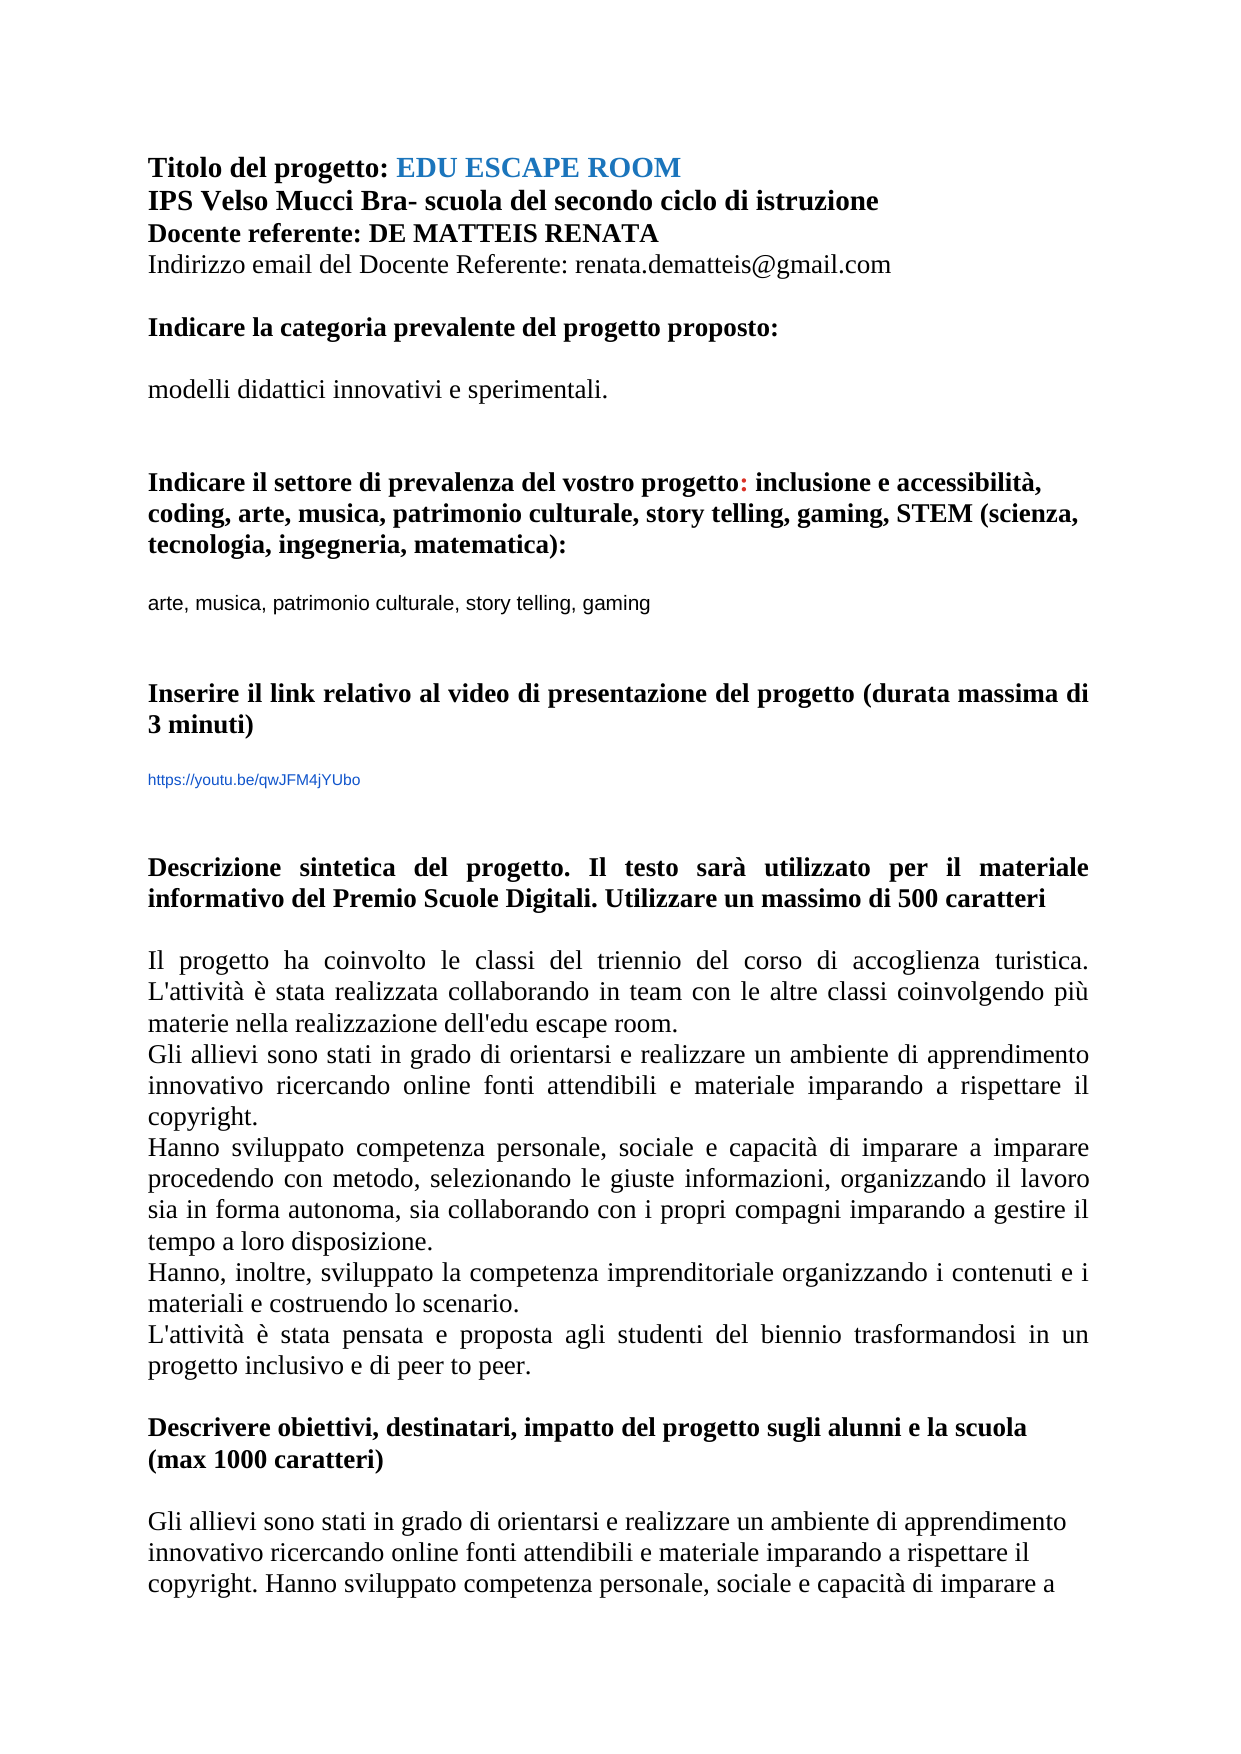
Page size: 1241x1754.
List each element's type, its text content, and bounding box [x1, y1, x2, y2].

text Il progetto ha coinvolto le classi del triennio del corso di accoglienza turistica. L'attività è stata realizzata collaborando in team con le altre classi coinvolgendo più materie nella realizzazione dell'edu escape room. [148, 944, 1090, 1038]
text Gli allievi sono stati in grado di orientarsi e realizzare un ambiente di apprendimento innovativo ricercando online fonti attendibili e materiale imparando a rispettare il copyright. Hanno sviluppato competenza personale, sociale e capacità di imparare a [148, 1505, 1090, 1598]
text Titolo del progetto: EDU ESCAPE ROOM [148, 150, 1090, 183]
text modelli didattici innovativi e sperimentali. [148, 373, 1090, 404]
text Docente referente: DE MATTEIS RENATA [148, 217, 1090, 248]
text Hanno sviluppato competenza personale, sociale e capacità di imparare a imparare procedendo con metodo, selezionando le giuste informazioni, organizzando il lavoro sia in forma autonoma, sia collaborando con i propri compagni imparando a gestire il tempo a loro disposizione. [148, 1131, 1090, 1256]
text Descrivere obiettivi, destinatari, impatto del progetto sugli alunni e la scuola (max 1000 caratteri) [148, 1412, 1090, 1474]
text https://youtu.be/qwJFM4jYUbo [148, 771, 1090, 789]
text arte, musica, patrimonio culturale, story telling, gaming [148, 591, 1090, 615]
text Indicare il settore di prevalenza del vostro progetto: inclusione e accessibilità, coding, arte, musica, patrimonio culturale, story telling, gaming, STEM (scienza, tecnologia, ingegneria, matematica): [148, 466, 1090, 560]
text L'attività è stata pensata e proposta agli studenti del biennio trasformandosi in un progetto inclusivo e di peer to peer. [148, 1318, 1090, 1380]
text Gli allievi sono stati in grado di orientarsi e realizzare un ambiente di apprendimento innovativo ricercando online fonti attendibili e materiale imparando a rispettare il copyright. [148, 1038, 1090, 1131]
text IPS Velso Mucci Bra- scuola del secondo ciclo di istruzione [148, 183, 1090, 217]
text Descrizione sintetica del progetto. Il testo sarà utilizzato per il materiale informativo del Premio Scuole Digitali. Utilizzare un massimo di 500 caratteri [148, 851, 1090, 913]
text Indirizzo email del Docente Referente: renata.dematteis@gmail.com [148, 248, 1090, 279]
text Indicare la categoria prevalente del progetto proposto: [148, 311, 1090, 342]
text Inserire il link relativo al video di presentazione del progetto (durata massima di 3 minuti) [148, 677, 1090, 739]
text Hanno, inoltre, sviluppato la competenza imprenditoriale organizzando i contenuti e i materiali e costruendo lo scenario. [148, 1256, 1090, 1318]
